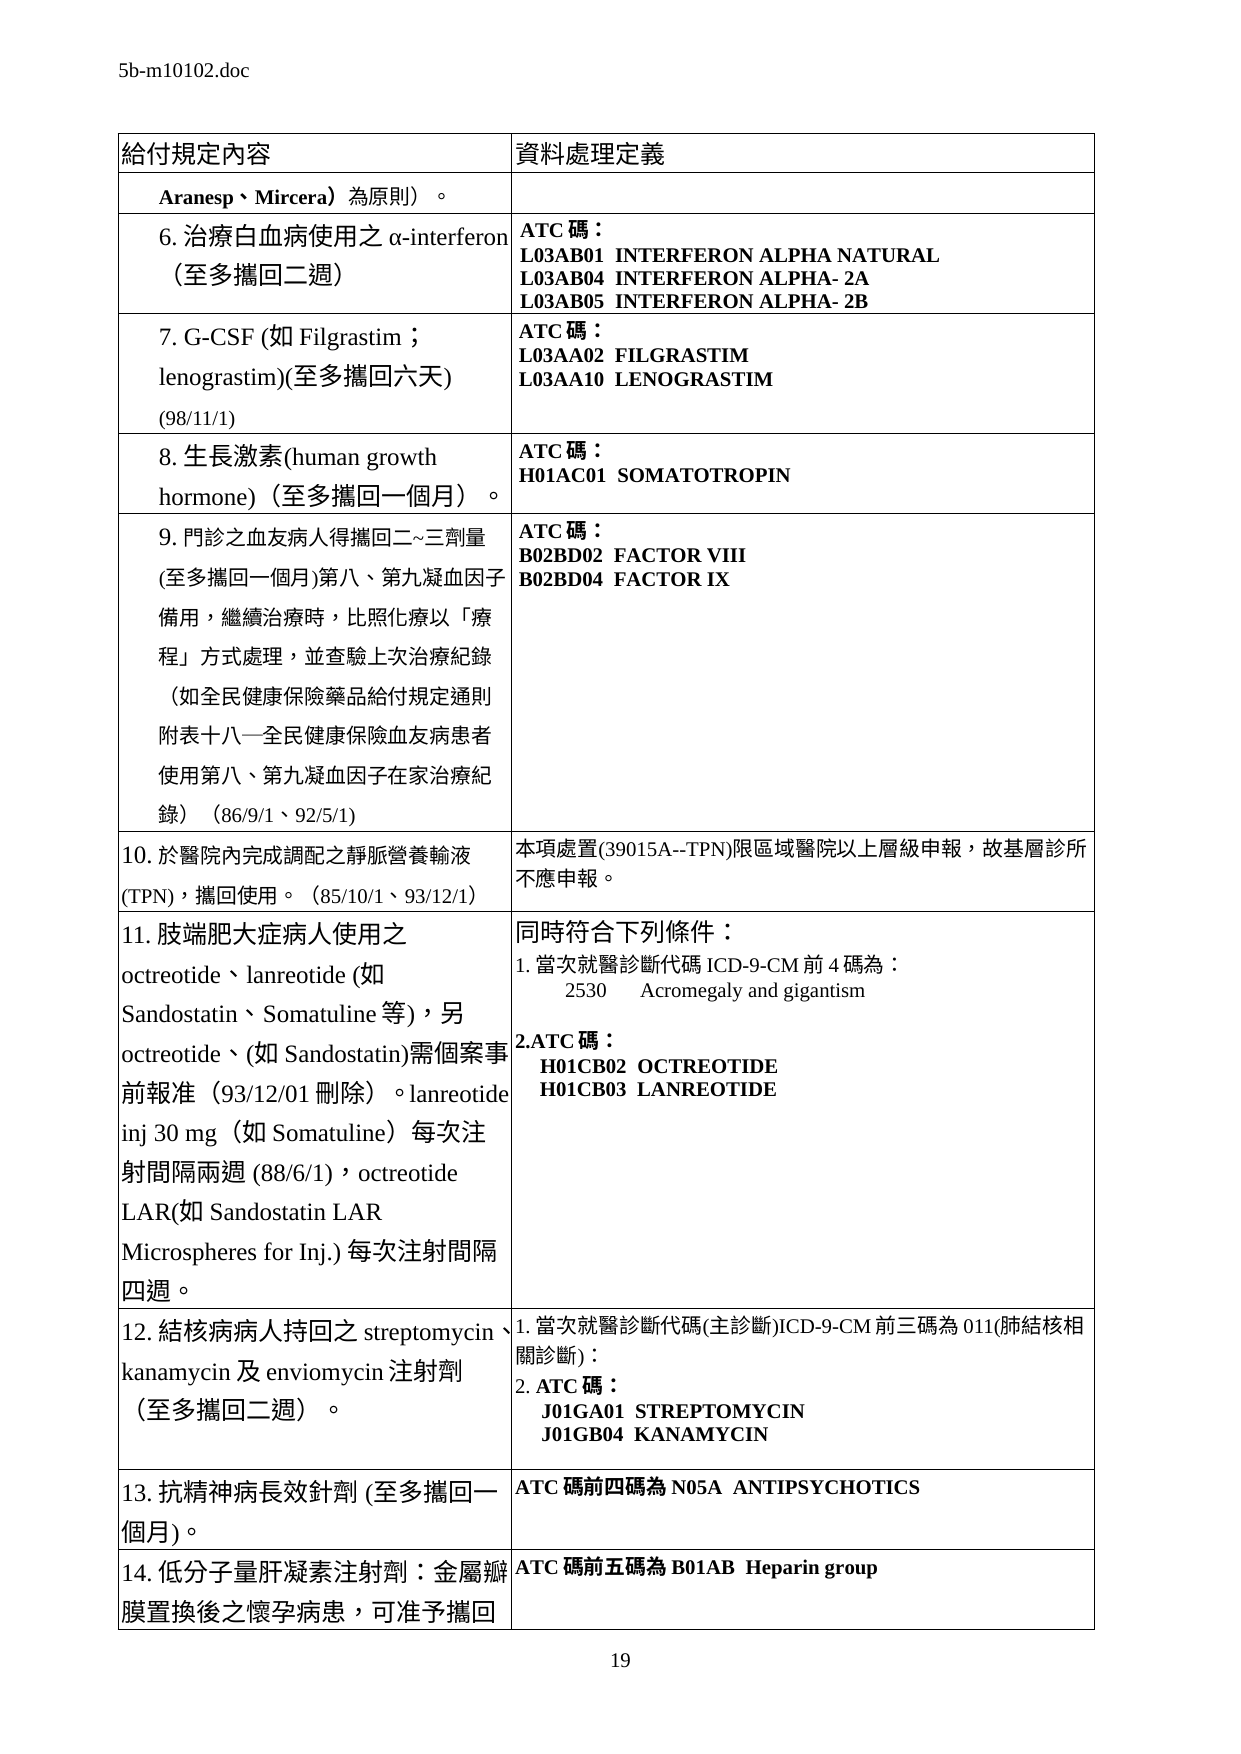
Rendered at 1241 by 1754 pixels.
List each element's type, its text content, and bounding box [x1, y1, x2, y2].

table_cell 10. 於醫院內完成調配之靜脈營養輸液 (TPN)，攜回使用。（85/10/1、93/12/1） [119, 832, 511, 911]
table_cell 7. G-CSF (如Filgrastim；lenograstim)(至多攜回六天) (98/11/1) [119, 314, 511, 433]
table_cell 13. 抗精神病長效針劑 (至多攜回一個月)。 [119, 1470, 511, 1549]
table_cell ATC碼前四碼為N05A ANTIPSYCHOTICS [512, 1470, 1094, 1549]
table_cell Aranesp、Mircera）為原則）。 [119, 173, 511, 212]
table_header 給付規定內容 [119, 134, 511, 172]
table_cell ATC碼： H01AC01 SOMATOTROPIN [512, 434, 1094, 513]
table_cell ATC碼前五碼為B01AB Heparin group [512, 1550, 1094, 1629]
table_cell 1. 當次就醫診斷代碼(主診斷)ICD-9-CM前三碼為011(肺結核相關診斷)： 2. ATC碼： J01GA01 STREPTOMYCIN J01GB04 KANAMYCIN [512, 1309, 1094, 1469]
table_cell 本項處置(39015A--TPN)限區域醫院以上層級申報，故基層診所不應申報。 [512, 832, 1094, 911]
table_cell [512, 173, 1094, 212]
table_cell 12. 結核病病人持回之streptomycin、kanamycin及enviomycin注射劑（至多攜回二週）。 [119, 1309, 511, 1469]
table_cell 9. 門診之血友病人得攜回二~三劑量(至多攜回一個月)第八、第九凝血因子備用，繼續治療時，比照化療以「療程」方式處理，並查驗上次治療紀錄（如全民健康保險藥品給付規定通則附表十八─全民健康保險血友病患者使用第八、第九凝血因子在家治療紀錄）（86/9/1、92/5/1) [119, 514, 511, 831]
table_cell ATC碼： L03AA02 FILGRASTIM L03AA10 LENOGRASTIM [512, 314, 1094, 433]
table_cell 同時符合下列條件： 1. 當次就醫診斷代碼ICD-9-CM前4碼為： Acromegaly and gigantism 2.ATC碼： H01CB02 OCTREOTIDE H01CB03 LANREOTIDE [512, 912, 1094, 1308]
table_cell 11. 肢端肥大症病人使用之octreotide、lanreotide (如Sandostatin、Somatuline等)，另octreotide、(如Sandostatin)需個案事前報准（93/12/01刪除）。lanreotide inj 30 mg（如Somatuline）每次注射間隔兩週 (88/6/1)，octreotide LAR(如Sandostatin LAR Microspheres for Inj.) 每次注射間隔四週。 [119, 912, 511, 1308]
table_cell 14. 低分子量肝凝素注射劑：金屬瓣膜置換後之懷孕病患，可准予攜回 [119, 1550, 511, 1629]
table_cell ATC碼： B02BD02 FACTOR VIII B02BD04 FACTOR IX [512, 514, 1094, 831]
table_cell ATC碼： L03AB01 INTERFERON ALPHA NATURAL L03AB04 INTERFERON ALPHA- 2A L03AB05 INTERFERON ALPHA- 2B [512, 214, 1094, 313]
table_cell 6. 治療白血病使用之α-interferon （至多攜回二週） [119, 214, 511, 313]
table_header 資料處理定義 [512, 134, 1094, 172]
table_cell 8. 生長激素(human growth hormone)（至多攜回一個月）。 [119, 434, 511, 513]
